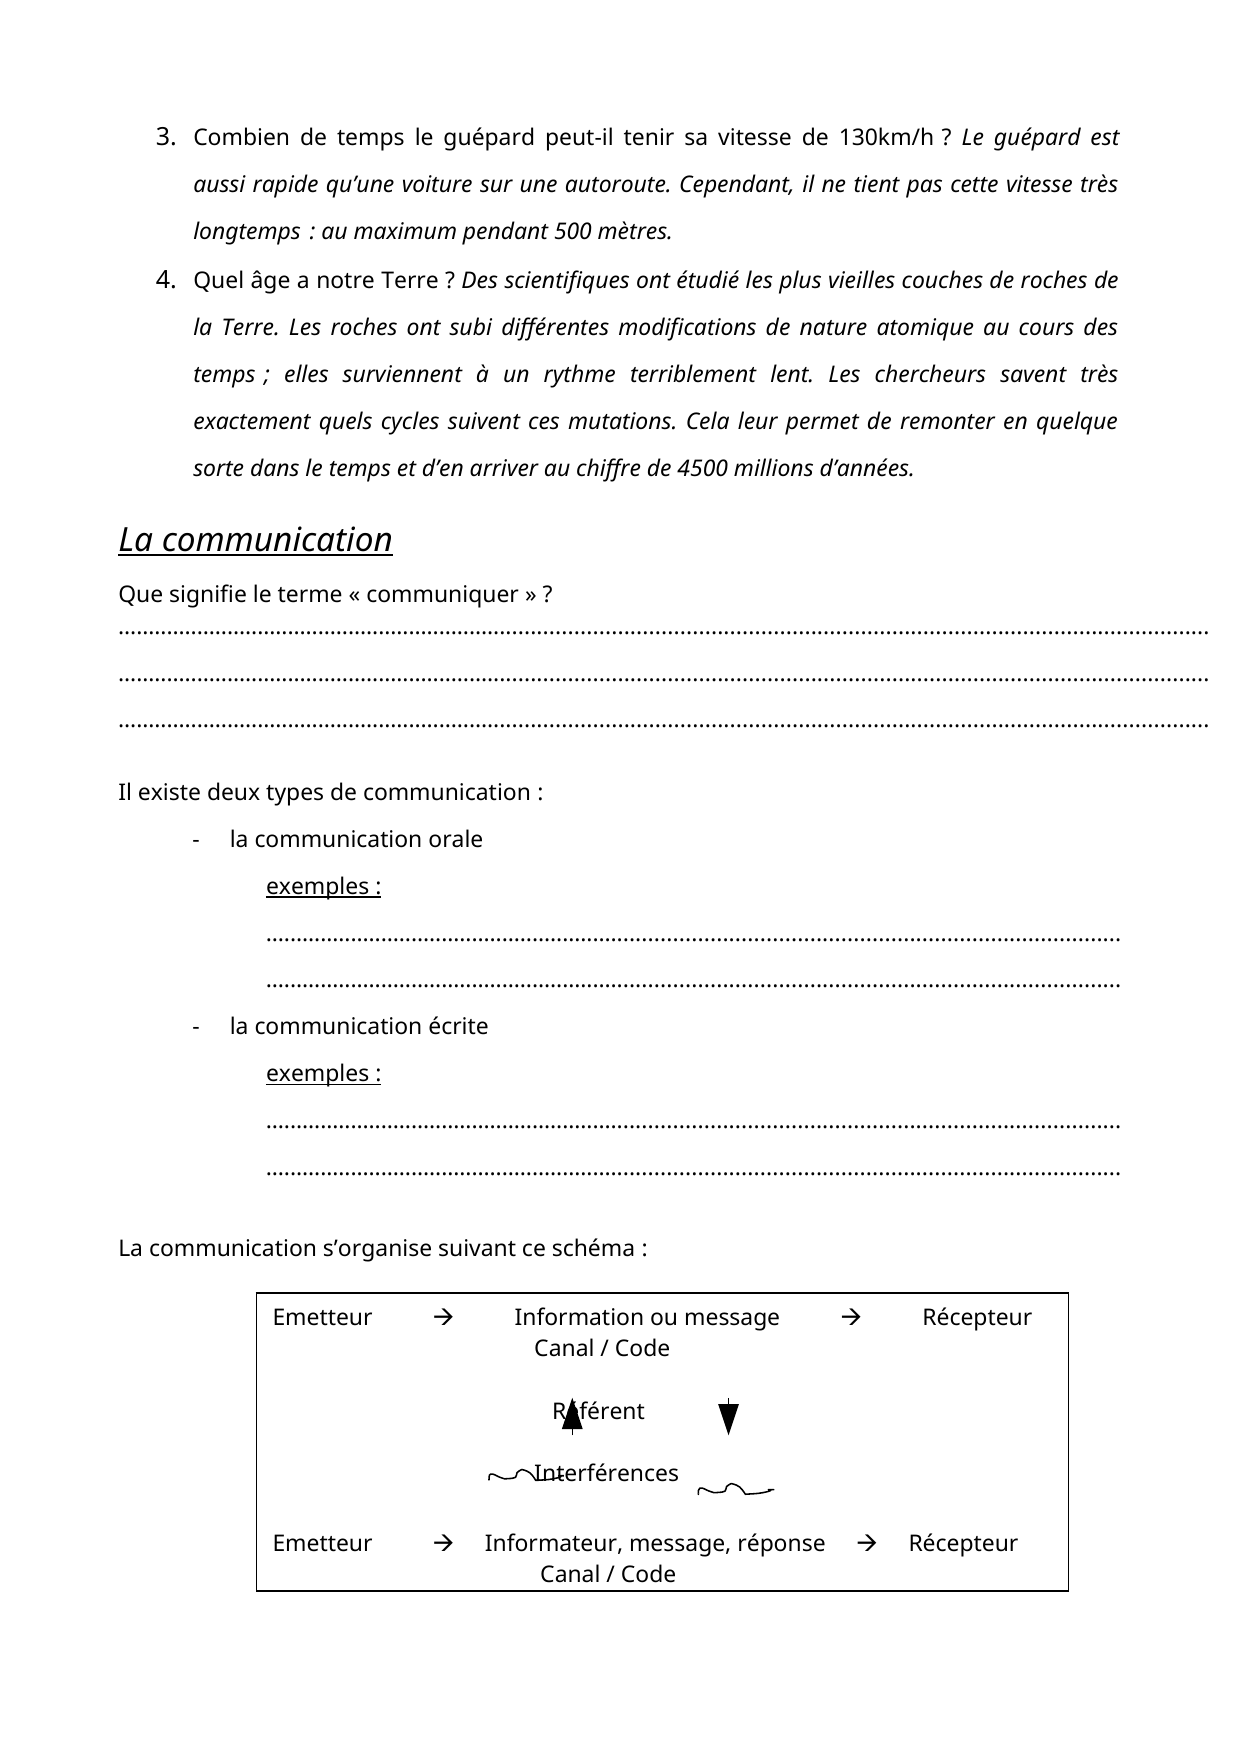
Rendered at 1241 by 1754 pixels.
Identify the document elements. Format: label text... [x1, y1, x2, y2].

list la communication orale [192, 823, 1122, 854]
text exemples : [266, 1057, 1122, 1135]
text Canal / Code [272, 1332, 1053, 1364]
list Quel âge a notre Terre ? Des scientifiques ont étudié les plus vieilles couches de roches de la Terre. Les roches ont subi différentes modifications de nature atomique au cours des temps ; elles surviennent à un rythme terriblement lent. Les chercheurs savent très exactement quels cycles suivent ces mutations. Cela leur permet de remonter en quelque sorte dans le temps et d’en arriver au chiffre de 4500 millions d’années. [156, 262, 1122, 483]
text Emetteur  Informateur, message, réponse  Récepteur [272, 1527, 1053, 1558]
text Que signifie le terme « communiquer » ? [118, 578, 1122, 609]
text La communication [118, 516, 1122, 561]
text Canal / Code [272, 1558, 1053, 1583]
list Combien de temps le guépard peut-il tenir sa vitesse de 130km/h ? Le guépard est aussi rapide qu’une voiture sur une autoroute. Cependant, il ne tient pas cette vitesse très longtemps : au maximum pendant 500 mètres. [156, 118, 1122, 246]
text La communication s’organise suivant ce schéma : [118, 1232, 1122, 1263]
text Interférences [272, 1457, 1053, 1496]
list la communication écrite [192, 1010, 1122, 1041]
text Référent [272, 1395, 1053, 1426]
text exemples : [266, 869, 1122, 948]
text Il existe deux types de communication : [118, 776, 1122, 807]
text Emetteur  Information ou message  Récepteur [272, 1301, 1053, 1332]
